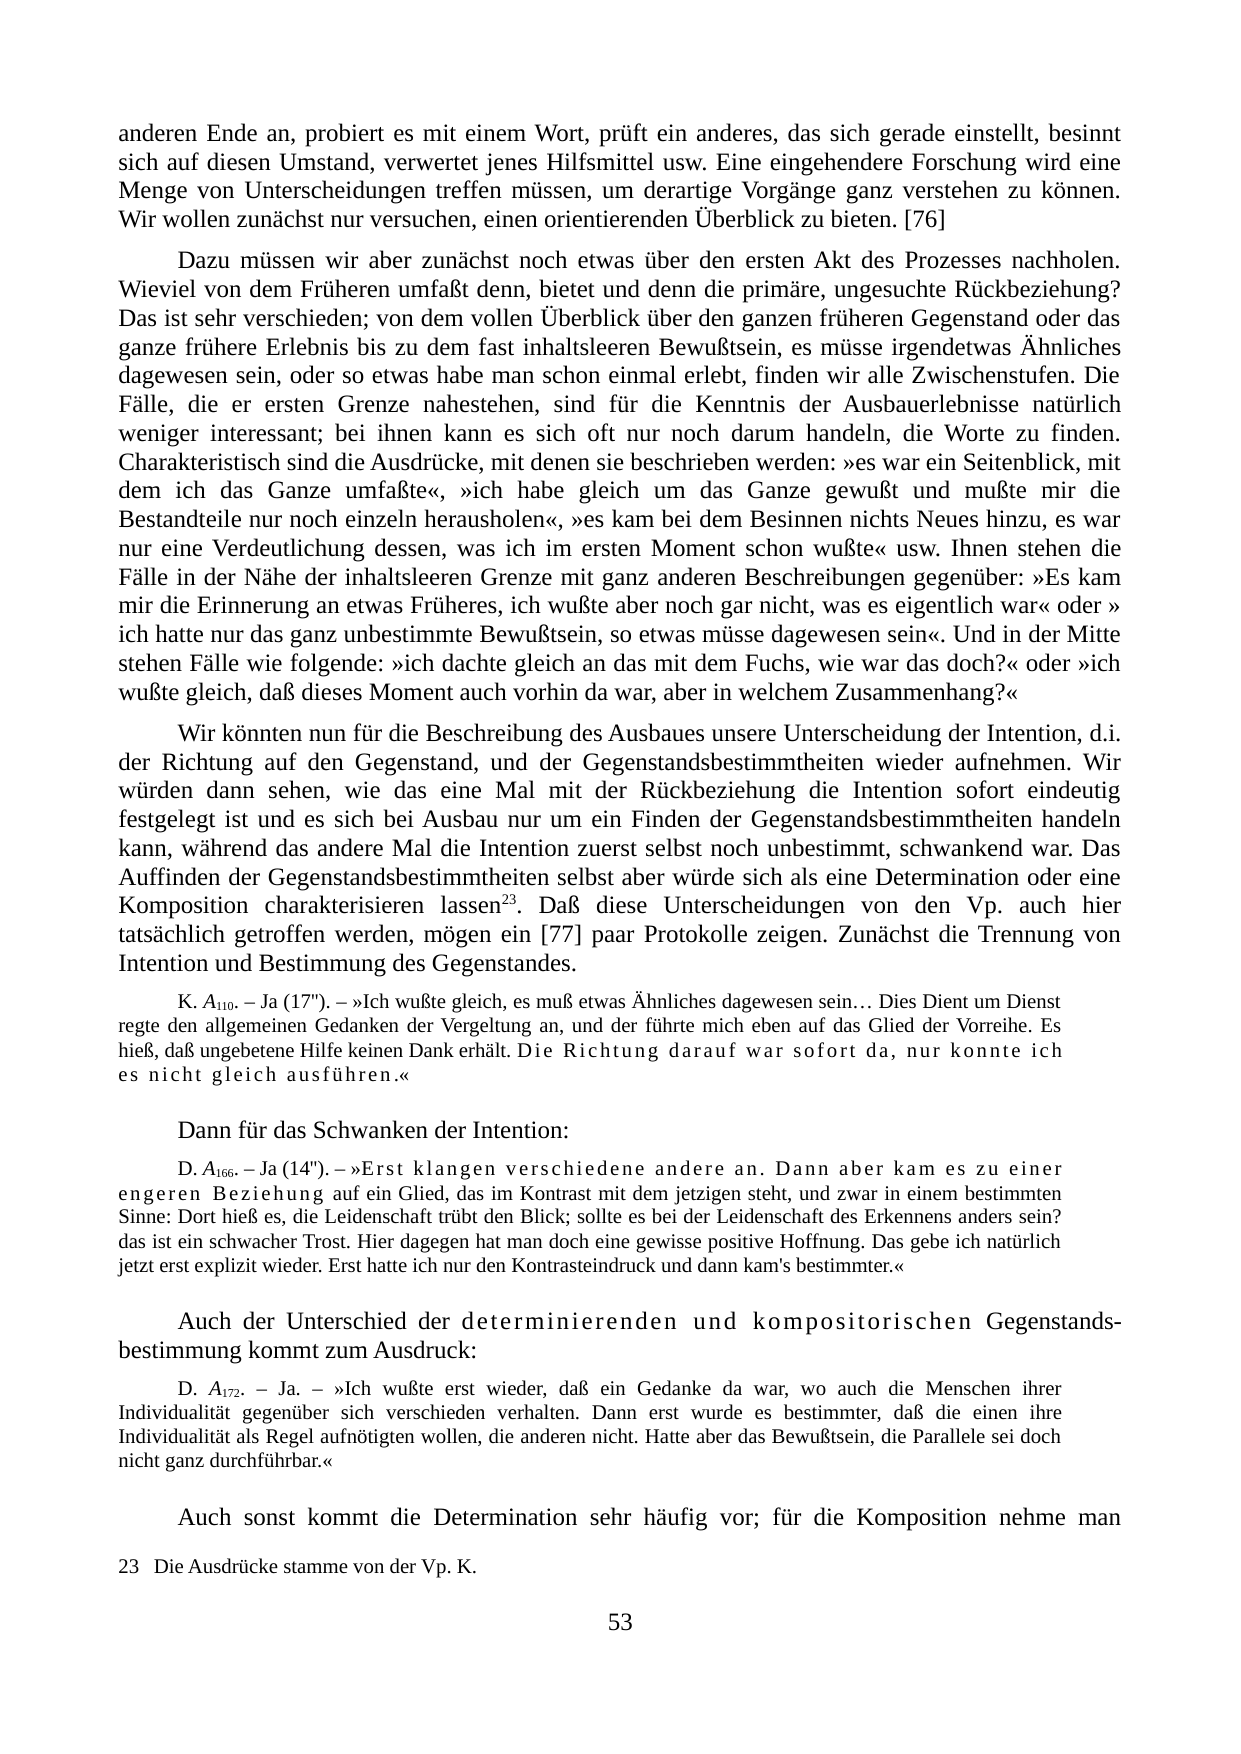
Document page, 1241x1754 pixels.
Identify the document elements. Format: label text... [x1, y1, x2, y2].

text D. A172. – Ja. – »Ich wußte erst wieder, daß ein Gedanke da war, wo auch die Menschen ihrer Individualität gegenüber sich verschieden verhalten. Dann erst wurde es bestimmter, daß die einen ihre Individualität als Regel aufnötigten wollen, die anderen nicht. Hatte aber das Bewußtsein, die Parallele sei doch nicht ganz durchführbar.« [118, 1376, 1063, 1472]
text Dann für das Schwanken der Intention: [118, 1115, 1122, 1144]
text Auch sonst kommt die Determination sehr häufig vor; für die Komposition nehme man [118, 1502, 1122, 1531]
text Dazu müssen wir aber zunächst noch etwas über den ersten Akt des Prozesses nachholen. Wieviel von dem Früheren umfaßt denn, bietet und denn die primäre, ungesuchte Rückbeziehung? Das ist sehr verschieden; von dem vollen Überblick über den ganzen früheren Gegenstand oder das ganze frühere Erlebnis bis zu dem fast inhaltsleeren Bewußtsein, es müsse irgendetwas Ähnliches dagewesen sein, oder so etwas habe man schon einmal erlebt, finden wir alle Zwischenstufen. Die Fälle, die er ersten Grenze nahestehen, sind für die Kenntnis der Ausbauerlebnisse natürlich weniger interessant; bei ihnen kann es sich oft nur noch darum handeln, die Worte zu finden. Charakteristisch sind die Ausdrücke, mit denen sie beschrieben werden: »es war ein Seitenblick, mit dem ich das Ganze umfaßte«, »ich habe gleich um das Ganze gewußt und mußte mir die Bestandteile nur noch einzeln herausholen«, »es kam bei dem Besinnen nichts Neues hinzu, es war nur eine Verdeutlichung dessen, was ich im ersten Moment schon wußte« usw. Ihnen stehen die Fälle in der Nähe der inhaltsleeren Grenze mit ganz anderen Beschreibungen gegenüber: »Es kam mir die Erinnerung an etwas Früheres, ich wußte aber noch gar nicht, was es eigentlich war« oder » ich hatte nur das ganz unbestimmte Bewußtsein, so etwas müsse dagewesen sein«. Und in der Mitte stehen Fälle wie folgende: »ich dachte gleich an das mit dem Fuchs, wie war das doch?« oder »ich wußte gleich, daß dieses Moment auch vorhin da war, aber in welchem Zusammenhang?« [118, 246, 1122, 706]
text D. A166. – Ja (14''). – »Erst klangen verschiedene andere an. Dann aber kam es zu einer engeren Beziehung auf ein Glied, das im Kontrast mit dem jetzigen steht, und zwar in einem bestimmten Sinne: Dort hieß es, die Leidenschaft trübt den Blick; sollte es bei der Leidenschaft des Erkennens anders sein? das ist ein schwacher Trost. Hier dagegen hat man doch eine gewisse positive Hoffnung. Das gebe ich natürlich jetzt erst explizit wieder. Erst hatte ich nur den Kontrasteindruck und dann kam's bestimmter.« [118, 1156, 1063, 1277]
text Die Ausdrücke stamme von der Vp. K. [118, 1553, 1122, 1578]
text Wir könnten nun für die Beschreibung des Ausbaues unsere Unterscheidung der Intention, d.i. der Richtung auf den Gegenstand, und der Gegenstandsbestimmtheiten wieder aufnehmen. Wir würden dann sehen, wie das eine Mal mit der Rückbeziehung die Intention sofort eindeutig festgelegt ist und es sich bei Ausbau nur um ein Finden der Gegenstandsbestimmtheiten handeln kann, während das andere Mal die Intention zuerst selbst noch unbestimmt, schwankend war. Das Auffinden der Gegenstandsbestimmtheiten selbst aber würde sich als eine Determination oder eine Komposition charakterisieren lassen. Daß diese Unterscheidungen von den Vp. auch hier tatsächlich getroffen werden, mögen ein [77] paar Protokolle zeigen. Zunächst die Trennung von Intention und Bestimmung des Gegenstandes. [118, 718, 1122, 977]
text K. A110. – Ja (17''). – »Ich wußte gleich, es muß etwas Ähnliches dagewesen sein… Dies Dient um Dienst regte den allgemeinen Gedanken der Vergeltung an, und der führte mich eben auf das Glied der Vorreihe. Es hieß, daß ungebetene Hilfe keinen Dank erhält. Die Richtung darauf war sofort da, nur konnte ich es nicht gleich ausführen.« [118, 989, 1063, 1086]
text Auch der Unterschied der determinierenden und kompositorischen Gegenstands-bestimmung kommt zum Ausdruck: [118, 1306, 1122, 1364]
text anderen Ende an, probiert es mit einem Wort, prüft ein anderes, das sich gerade einstellt, besinnt sich auf diesen Umstand, verwertet jenes Hilfsmittel usw. Eine eingehendere Forschung wird eine Menge von Unterscheidungen treffen müssen, um derartige Vorgänge ganz verstehen zu können. Wir wollen zunächst nur versuchen, einen orientierenden Überblick zu bieten. [76] [118, 118, 1122, 233]
